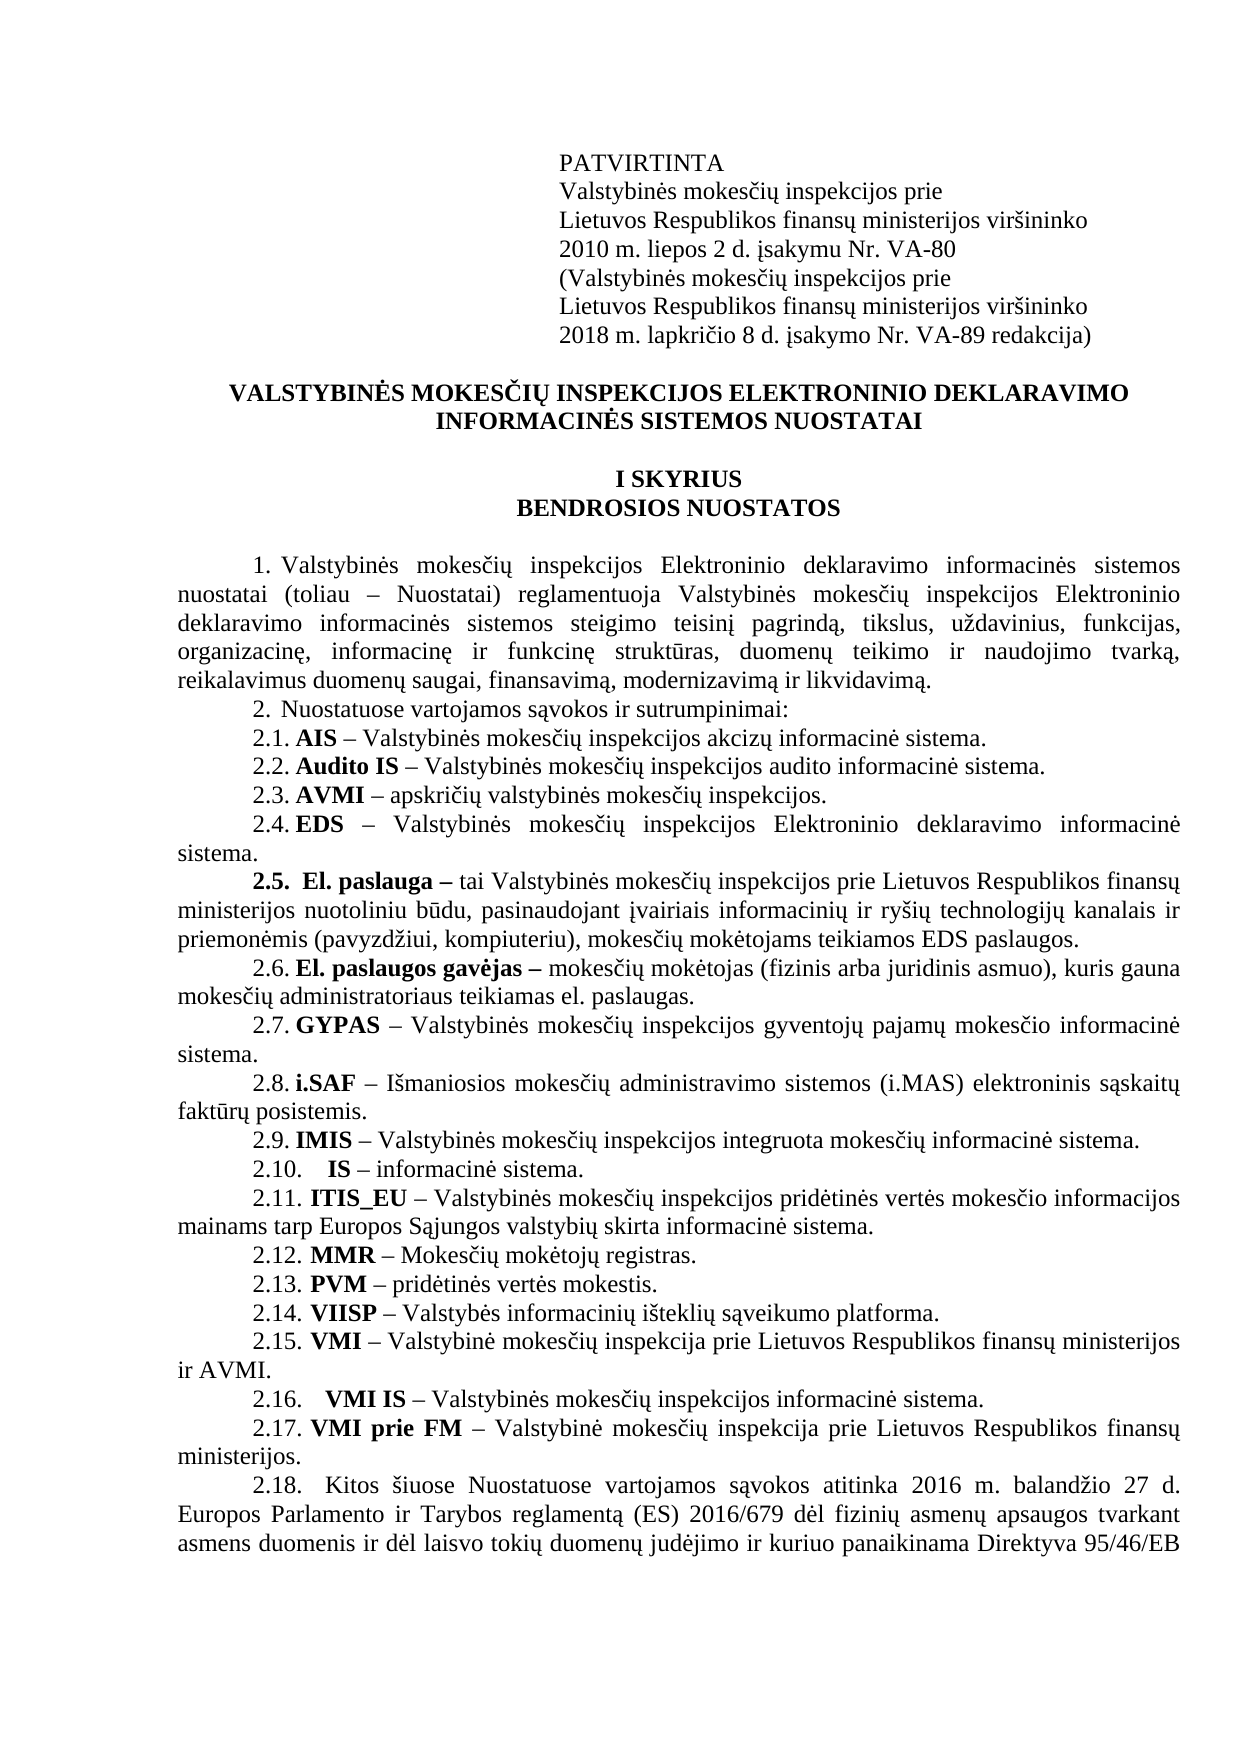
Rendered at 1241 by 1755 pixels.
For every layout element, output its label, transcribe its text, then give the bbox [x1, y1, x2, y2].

text 2.6. El. paslaugos gavėjas – mokesčių mokėtojas (fizinis arba juridinis asmuo), kuris gauna mokesčių administratoriaus teikiamas el. paslaugas. [177, 953, 1181, 1010]
text 2. Nuostatuose vartojamos sąvokos ir sutrumpinimai: [177, 694, 1181, 723]
text 2018 m. lapkričio 8 d. įsakymo Nr. VA-89 redakcija) [559, 320, 1181, 349]
text 1. Valstybinės mokesčių inspekcijos Elektroninio deklaravimo informacinės sistemos nuostatai (toliau – Nuostatai) reglamentuoja Valstybinės mokesčių inspekcijos Elektroninio deklaravimo informacinės sistemos steigimo teisinį pagrindą, tikslus, uždavinius, funkcijas, organizacinę, informacinę ir funkcinę struktūras, duomenų teikimo ir naudojimo tvarką, reikalavimus duomenų saugai, finansavimą, modernizavimą ir likvidavimą. [177, 550, 1181, 694]
text 2.17. VMI prie FM – Valstybinė mokesčių inspekcija prie Lietuvos Respublikos finansų ministerijos. [177, 1413, 1181, 1470]
text 2.7. GYPAS – Valstybinės mokesčių inspekcijos gyventojų pajamų mokesčio informacinė sistema. [177, 1010, 1181, 1068]
text Lietuvos Respublikos finansų ministerijos viršininko [559, 205, 1181, 234]
text Valstybinės mokesčių inspekcijos prie [559, 176, 1181, 205]
text 2.5. El. paslauga – tai Valstybinės mokesčių inspekcijos prie Lietuvos Respublikos finansų ministerijos nuotoliniu būdu, pasinaudojant įvairiais informacinių ir ryšių technologijų kanalais ir priemonėmis (pavyzdžiui, kompiuteriu), mokesčių mokėtojams teikiamos EDS paslaugos. [177, 866, 1181, 953]
text BENDROSIOS NUOSTATOS [177, 493, 1180, 521]
text 2.15. VMI – Valstybinė mokesčių inspekcija prie Lietuvos Respublikos finansų ministerijos ir AVMI. [177, 1326, 1181, 1384]
text 2.10. IS – informacinė sistema. [177, 1154, 1181, 1183]
text 2.9. IMIS – Valstybinės mokesčių inspekcijos integruota mokesčių informacinė sistema. [177, 1125, 1181, 1154]
text I SKYRIUS [177, 464, 1180, 493]
text 2010 m. liepos 2 d. įsakymu Nr. VA-80 [559, 234, 1181, 263]
text 2.12. MMR – Mokesčių mokėtojų registras. [177, 1240, 1181, 1269]
text Lietuvos Respublikos finansų ministerijos viršininko [559, 291, 1181, 320]
text 2.14. VIISP – Valstybės informacinių išteklių sąveikumo platforma. [177, 1298, 1181, 1326]
text 2.11. ITIS_EU – Valstybinės mokesčių inspekcijos pridėtinės vertės mokesčio informacijos mainams tarp Europos Sąjungos valstybių skirta informacinė sistema. [177, 1183, 1181, 1240]
text 2.2. Audito IS – Valstybinės mokesčių inspekcijos audito informacinė sistema. [177, 751, 1181, 780]
text PATVIRTINTA [559, 148, 1181, 176]
text 2.8. i.SAF – Išmaniosios mokesčių administravimo sistemos (i.MAS) elektroninis sąskaitų faktūrų posistemis. [177, 1068, 1181, 1125]
text 2.3. AVMI – apskričių valstybinės mokesčių inspekcijos. [177, 780, 1181, 809]
text 2.18. Kitos šiuose Nuostatuose vartojamos sąvokos atitinka 2016 m. balandžio 27 d. Europos Parlamento ir Tarybos reglamentą (ES) 2016/679 dėl fizinių asmenų apsaugos tvarkant asmens duomenis ir dėl laisvo tokių duomenų judėjimo ir kuriuo panaikinama Direktyva 95/46/EB [177, 1470, 1181, 1556]
text (Valstybinės mokesčių inspekcijos prie [559, 263, 1181, 291]
text 2.1. AIS – Valstybinės mokesčių inspekcijos akcizų informacinė sistema. [177, 723, 1181, 751]
text 2.13. PVM – pridėtinės vertės mokestis. [177, 1269, 1181, 1298]
text 2.16. VMI IS – Valstybinės mokesčių inspekcijos informacinė sistema. [177, 1384, 1181, 1413]
text 2.4. EDS – Valstybinės mokesčių inspekcijos Elektroninio deklaravimo informacinė sistema. [177, 809, 1181, 866]
text VALSTYBINĖS MOKESČIŲ INSPEKCIJOS ELEKTRONINIO DEKLARAVIMO INFORMACINĖS SISTEMOS NUOSTATAI [177, 378, 1181, 435]
